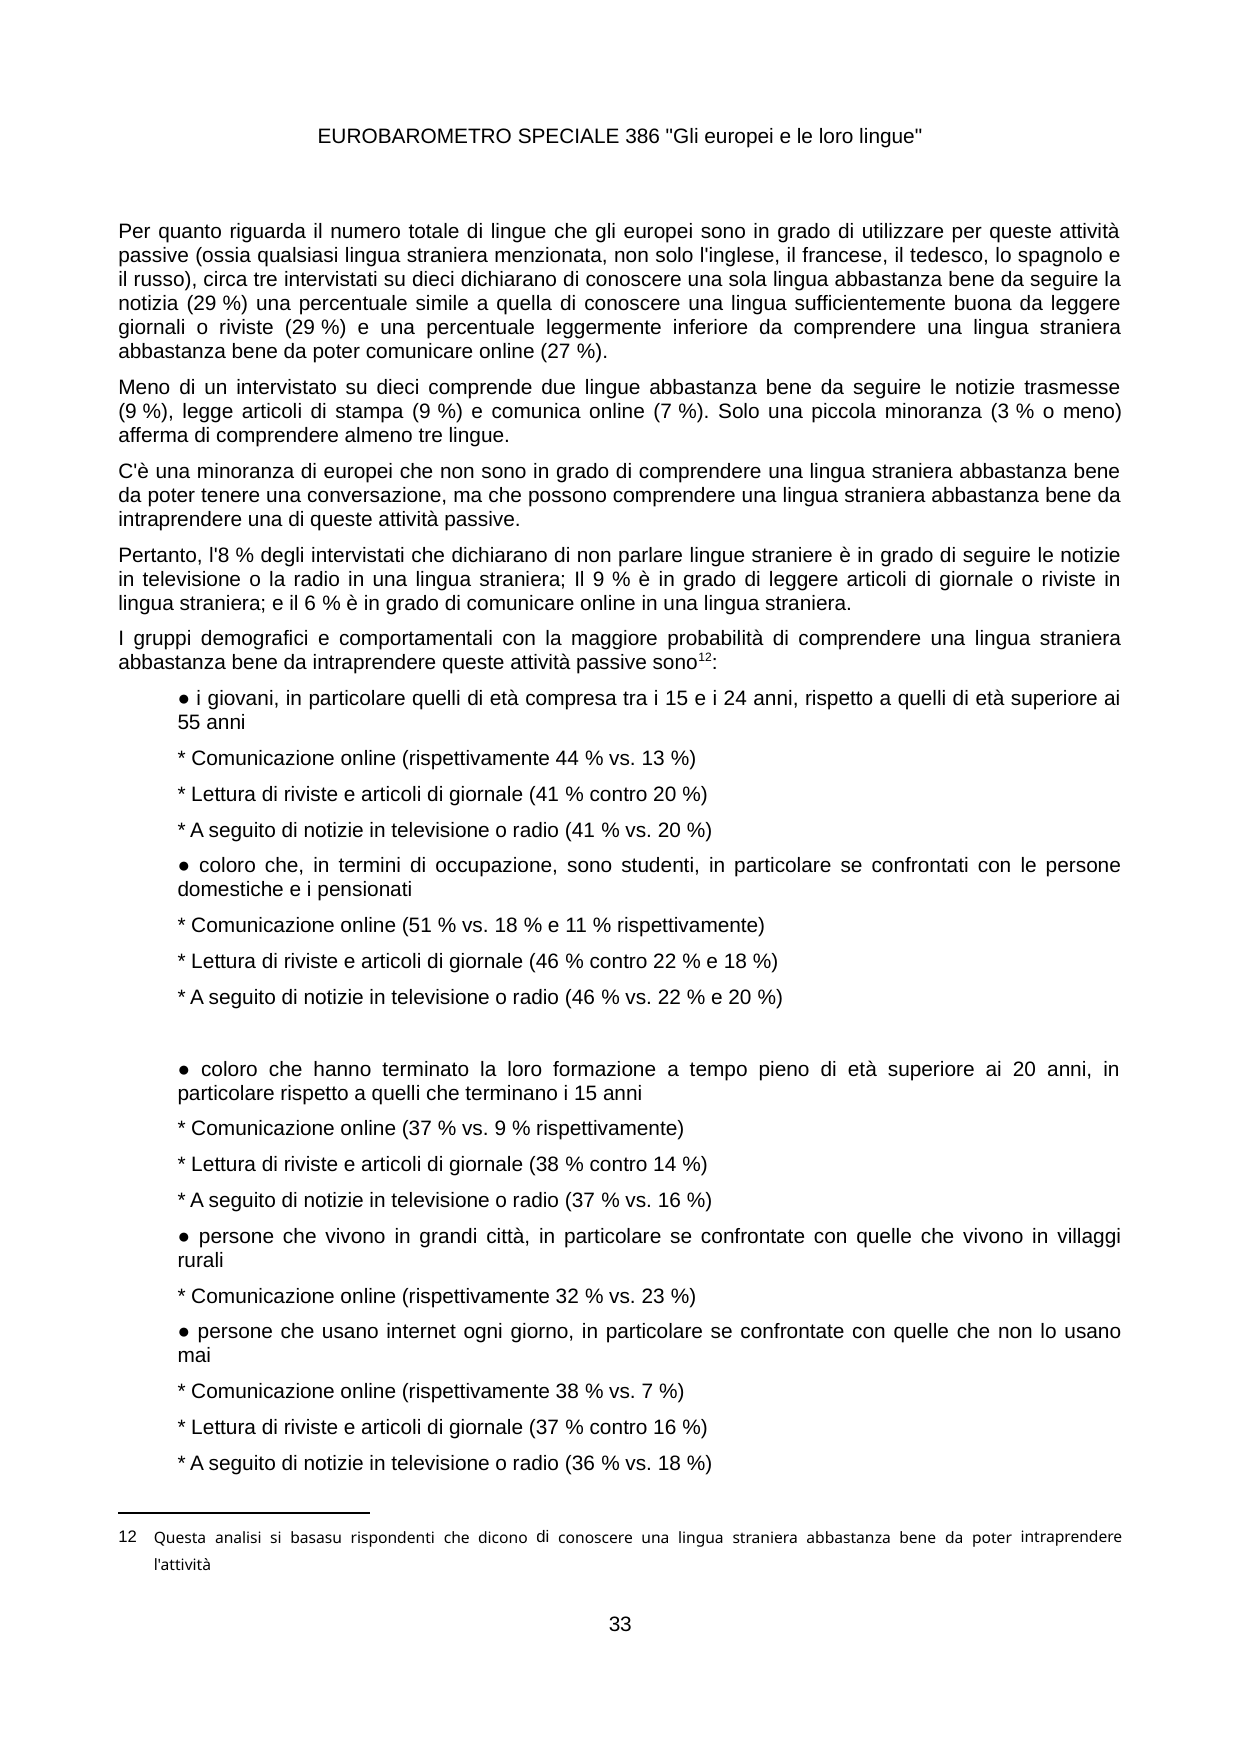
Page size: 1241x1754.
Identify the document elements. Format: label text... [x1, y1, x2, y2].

text * A seguito di notizie in televisione o radio (37 % vs. 16 %) [177, 1188, 1122, 1212]
text * A seguito di notizie in televisione o radio (41 % vs. 20 %) [177, 817, 1122, 841]
text ● coloro che, in termini di occupazione, sono studenti, in particolare se confrontati con le persone domestiche e i pensionati [177, 853, 1122, 901]
text I gruppi demografici e comportamentali con la maggiore probabilità di comprendere una lingua straniera abbastanza bene da intraprendere queste attività passive sono: [118, 626, 1122, 674]
text * Lettura di riviste e articoli di giornale (41 % contro 20 %) [177, 782, 1122, 806]
text * Comunicazione online (rispettivamente 38 % vs. 7 %) [177, 1379, 1122, 1403]
text ● persone che usano internet ogni giorno, in particolare se confrontate con quelle che non lo usano mai [177, 1319, 1122, 1367]
text Per quanto riguarda il numero totale di lingue che gli europei sono in grado di utilizzare per queste attività passive (ossia qualsiasi lingua straniera menzionata, non solo l'inglese, il francese, il tedesco, lo spagnolo e il russo), circa tre intervistati su dieci dichiarano di conoscere una sola lingua abbastanza bene da seguire la notizia (29 %) una percentuale simile a quella di conoscere una lingua sufficientemente buona da leggere giornali o riviste (29 %) e una percentuale leggermente inferiore da comprendere una lingua straniera abbastanza bene da poter comunicare online (27 %). [118, 219, 1122, 363]
text Meno di un intervistato su dieci comprende due lingue abbastanza bene da seguire le notizie trasmesse (9 %), legge articoli di stampa (9 %) e comunica online (7 %). Solo una piccola minoranza (3 % o meno) afferma di comprendere almeno tre lingue. [118, 375, 1122, 447]
text * Lettura di riviste e articoli di giornale (46 % contro 22 % e 18 %) [177, 949, 1122, 973]
text * Comunicazione online (rispettivamente 44 % vs. 13 %) [177, 746, 1122, 770]
text ● persone che vivono in grandi città, in particolare se confrontate con quelle che vivono in villaggi rurali [177, 1224, 1122, 1272]
text * Lettura di riviste e articoli di giornale (37 % contro 16 %) [177, 1415, 1122, 1439]
text * Comunicazione online (51 % vs. 18 % e 11 % rispettivamente) [177, 913, 1122, 937]
text * Comunicazione online (rispettivamente 32 % vs. 23 %) [177, 1283, 1122, 1307]
text Pertanto, l'8 % degli intervistati che dichiarano di non parlare lingue straniere è in grado di seguire le notizie in televisione o la radio in una lingua straniera; Il 9 % è in grado di leggere articoli di giornale o riviste in lingua straniera; e il 6 % è in grado di comunicare online in una lingua straniera. [118, 542, 1122, 614]
text Questa analisi si basasu rispondenti che dicono di conoscere una lingua straniera abbastanza bene da poter intraprendere l'attività [118, 1525, 1122, 1576]
text ● i giovani, in particolare quelli di età compresa tra i 15 e i 24 anni, rispetto a quelli di età superiore ai 55 anni [177, 686, 1122, 734]
text * A seguito di notizie in televisione o radio (36 % vs. 18 %) [177, 1451, 1122, 1475]
text * Comunicazione online (37 % vs. 9 % rispettivamente) [177, 1116, 1122, 1140]
text ● coloro che hanno terminato la loro formazione a tempo pieno di età superiore ai 20 anni, in particolare rispetto a quelli che terminano i 15 anni [177, 1056, 1122, 1104]
text C'è una minoranza di europei che non sono in grado di comprendere una lingua straniera abbastanza bene da poter tenere una conversazione, ma che possono comprendere una lingua straniera abbastanza bene da intraprendere una di queste attività passive. [118, 459, 1122, 531]
text * A seguito di notizie in televisione o radio (46 % vs. 22 % e 20 %) [177, 985, 1122, 1009]
text * Lettura di riviste e articoli di giornale (38 % contro 14 %) [177, 1152, 1122, 1176]
